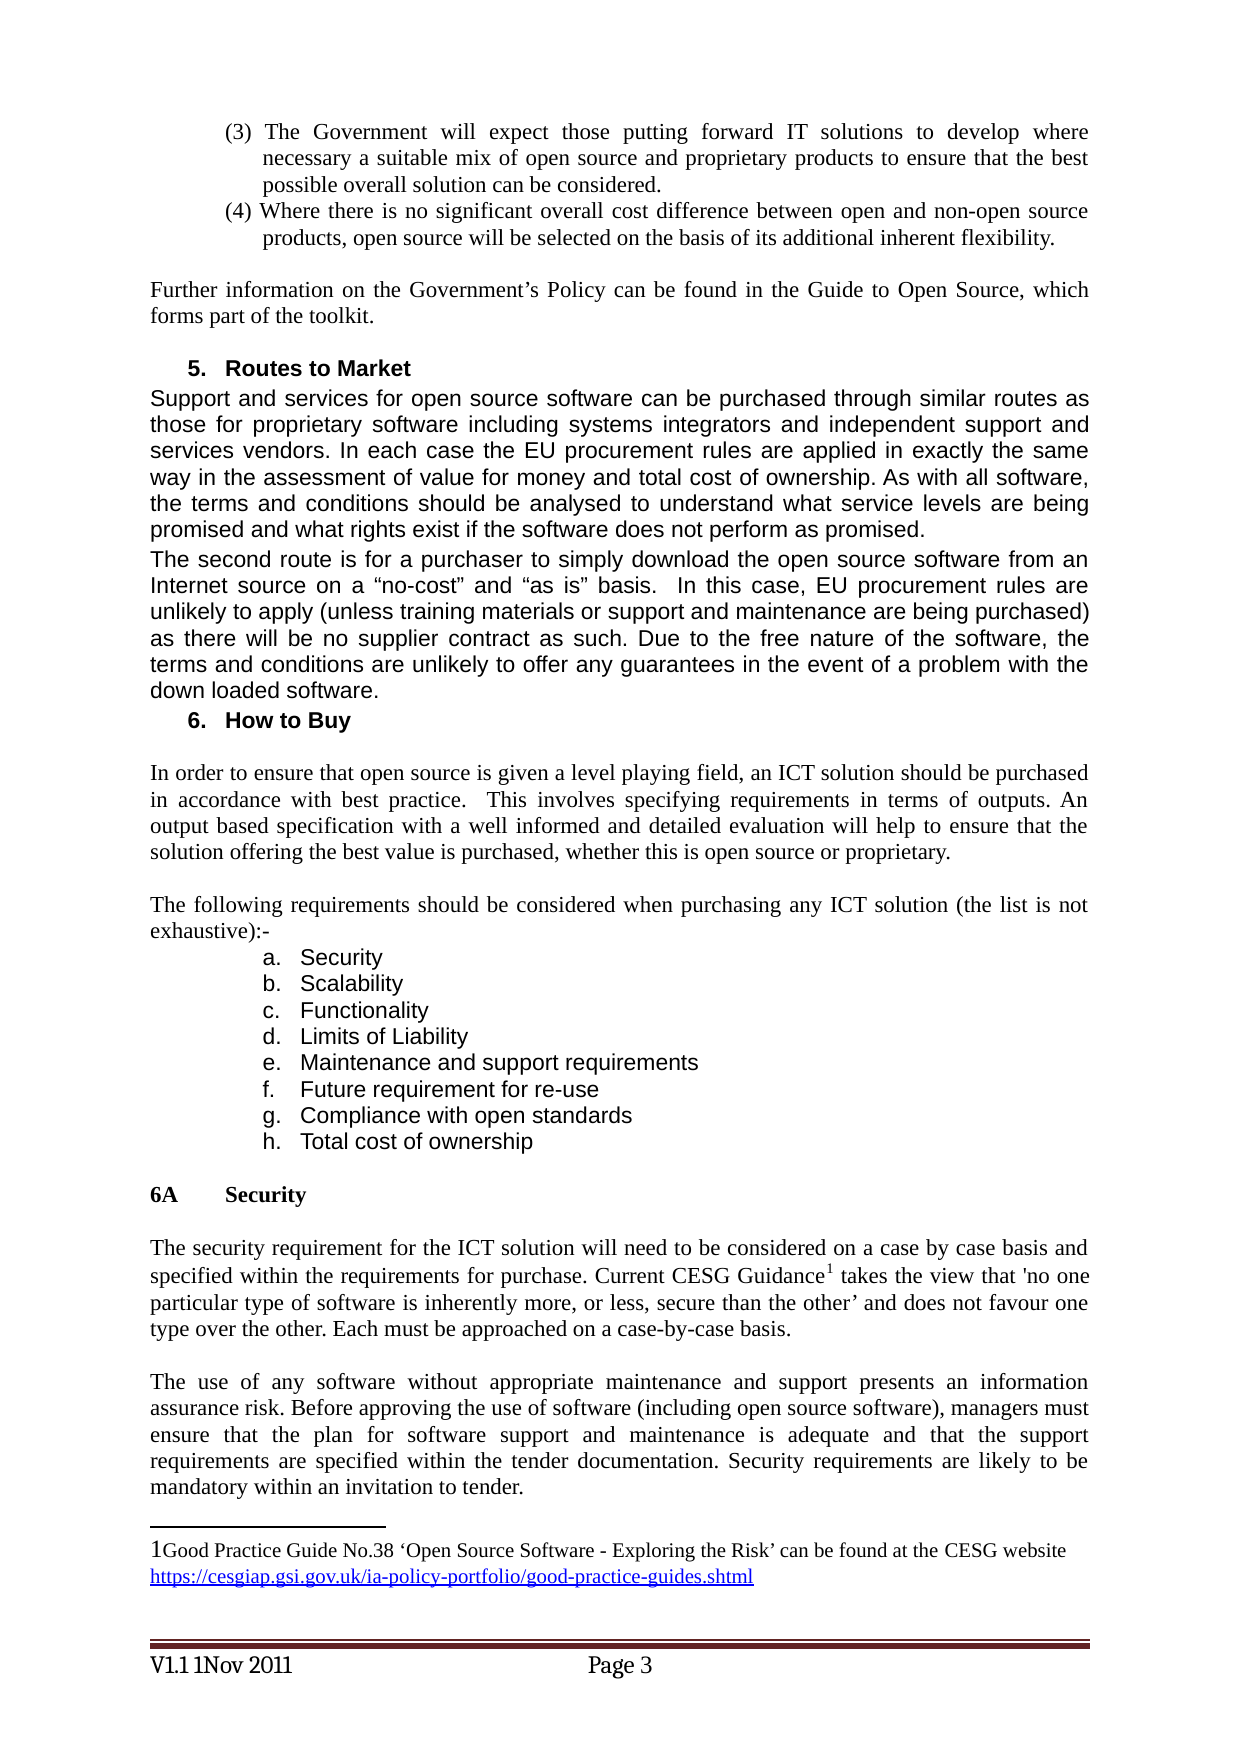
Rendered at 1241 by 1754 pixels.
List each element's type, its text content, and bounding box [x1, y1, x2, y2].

list Functionality [262, 997, 1090, 1023]
list Future requirement for re-use [262, 1076, 1090, 1102]
text The use of any software without appropriate maintenance and support presents an information assurance risk. Before approving the use of software (including open source software), managers must ensure that the plan for software support and maintenance is adequate and that the support requirements are specified within the tender documentation. Security requirements are likely to be mandatory within an invitation to tender. [150, 1368, 1090, 1500]
list Security [262, 944, 1090, 970]
text 6A Security [150, 1181, 1090, 1207]
text Good Practice Guide No.38 ‘Open Source Software - Exploring the Risk’ can be found at the CESG website https://cesgiap.gsi.gov.uk/ia-policy-portfolio/good-practice-guides.shtml [150, 1533, 1090, 1588]
text The security requirement for the ICT solution will need to be considered on a case by case basis and specified within the requirements for purchase. Current CESG Guidance takes the view that 'no one particular type of software is inherently more, or less, secure than the other’ and does not favour one type over the other. Each must be approached on a case-by-case basis. [150, 1234, 1090, 1342]
text Further information on the Government’s Policy can be found in the Guide to Open Source, which forms part of the toolkit. [150, 276, 1090, 329]
list Compliance with open standards [262, 1102, 1090, 1128]
list Scalability [262, 970, 1090, 997]
text (4) Where there is no significant overall cost difference between open and non-open source products, open source will be selected on the basis of its additional inherent flexibility. [225, 197, 1090, 250]
list Limits of Liability [262, 1023, 1090, 1049]
list Routes to Market [187, 355, 1090, 382]
text The following requirements should be considered when purchasing any ICT solution (the list is not exhaustive):- [150, 891, 1090, 944]
list How to Buy [187, 707, 1090, 733]
text Support and services for open source software can be purchased through similar routes as those for proprietary software including systems integrators and independent support and services vendors. In each case the EU procurement rules are applied in exactly the same way in the assessment of value for money and total cost of ownership. As with all software, the terms and conditions should be analysed to understand what service levels are being promised and what rights exist if the software does not perform as promised. [150, 384, 1090, 543]
list Maintenance and support requirements [262, 1049, 1090, 1076]
text In order to ensure that open source is given a level playing field, an ICT solution should be purchased in accordance with best practice. This involves specifying requirements in terms of outputs. An output based specification with a well informed and detailed evaluation will help to ensure that the solution offering the best value is purchased, whether this is open source or proprietary. [150, 759, 1090, 865]
text (3) The Government will expect those putting forward IT solutions to develop where necessary a suitable mix of open source and proprietary products to ensure that the best possible overall solution can be considered. [225, 118, 1090, 197]
list Total cost of ownership [262, 1128, 1090, 1155]
text The second route is for a purchaser to simply download the open source software from an Internet source on a “no-cost” and “as is” basis. In this case, EU procurement rules are unlikely to apply (unless training materials or support and maintenance are being purchased) as there will be no supplier contract as such. Due to the free nature of the software, the terms and conditions are unlikely to offer any guarantees in the event of a problem with the down loaded software. [150, 546, 1090, 704]
